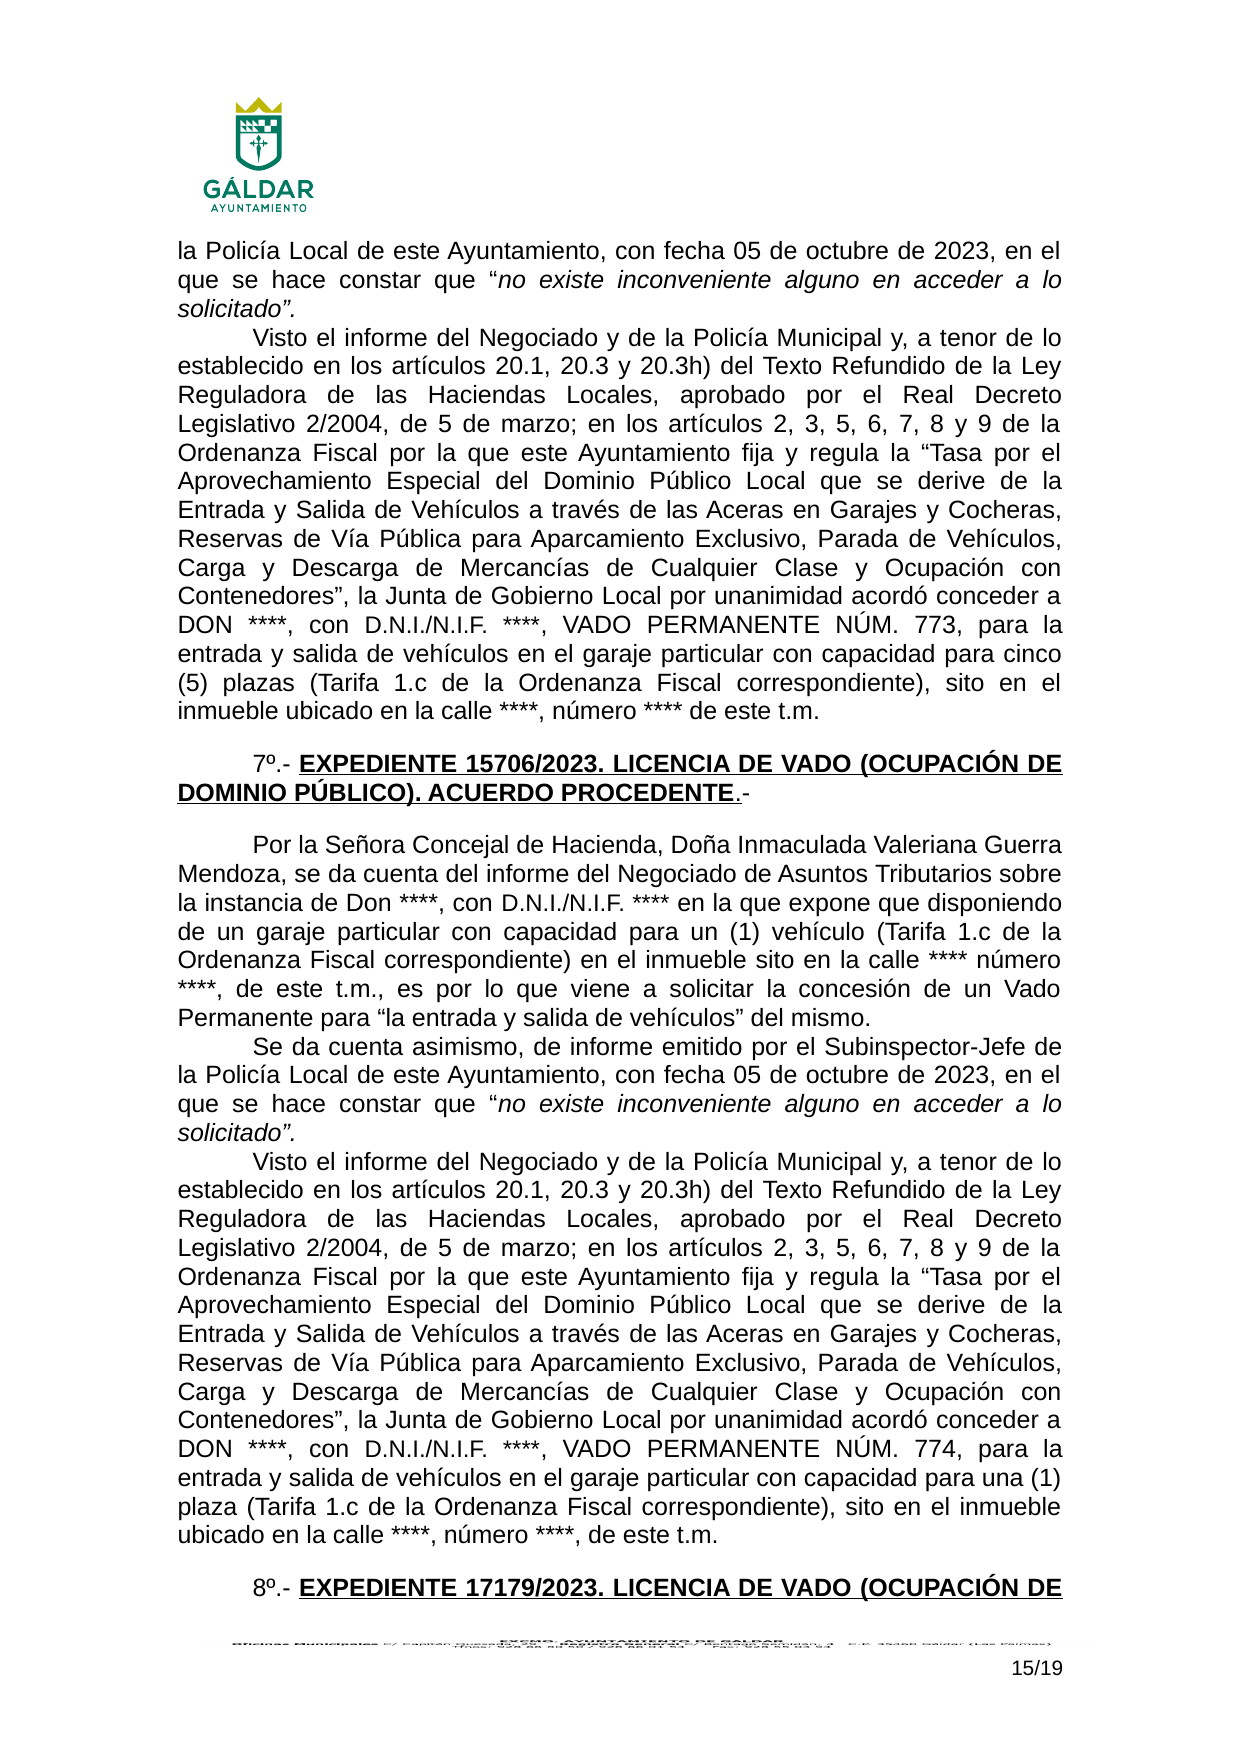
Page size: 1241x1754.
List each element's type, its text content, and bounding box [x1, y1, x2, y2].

text la Policía Local de este Ayuntamiento, con fecha 05 de octubre de 2023, en el que se hace constar que “no existe inconveniente alguno en acceder a lo solicitado”. [177, 236, 1063, 323]
text 7º.- EXPEDIENTE 15706/2023. LICENCIA DE VADO (OCUPACIÓN DE DOMINIO PÚBLICO). ACUERDO PROCEDENTE.- [177, 749, 1063, 807]
text 8º.- EXPEDIENTE 17179/2023. LICENCIA DE VADO (OCUPACIÓN DE [177, 1573, 1063, 1602]
text Visto el informe del Negociado y de la Policía Municipal y, a tenor de lo establecido en los artículos 20.1, 20.3 y 20.3h) del Texto Refundido de la Ley Reguladora de las Haciendas Locales, aprobado por el Real Decreto Legislativo 2/2004, de 5 de marzo; en los artículos 2, 3, 5, 6, 7, 8 y 9 de la Ordenanza Fiscal por la que este Ayuntamiento fija y regula la “Tasa por el Aprovechamiento Especial del Dominio Público Local que se derive de la Entrada y Salida de Vehículos a través de las Aceras en Garajes y Cocheras, Reservas de Vía Pública para Aparcamiento Exclusivo, Parada de Vehículos, Carga y Descarga de Mercancías de Cualquier Clase y Ocupación con Contenedores”, la Junta de Gobierno Local por unanimidad acordó conceder a DON ****, con D.N.I./N.I.F. ****, VADO PERMANENTE NÚM. 773, para la entrada y salida de vehículos en el garaje particular con capacidad para cinco (5) plazas (Tarifa 1.c de la Ordenanza Fiscal correspondiente), sito en el inmueble ubicado en la calle ****, número **** de este t.m. [177, 323, 1063, 725]
text Por la Señora Concejal de Hacienda, Doña Inmaculada Valeriana Guerra Mendoza, se da cuenta del informe del Negociado de Asuntos Tributarios sobre la instancia de Don ****, con D.N.I./N.I.F. **** en la que expone que disponiendo de un garaje particular con capacidad para un (1) vehículo (Tarifa 1.c de la Ordenanza Fiscal correspondiente) en el inmueble sito en la calle **** número ****, de este t.m., es por lo que viene a solicitar la concesión de un Vado Permanente para “la entrada y salida de vehículos” del mismo. [177, 831, 1063, 1032]
text Se da cuenta asimismo, de informe emitido por el Subinspector-Jefe de la Policía Local de este Ayuntamiento, con fecha 05 de octubre de 2023, en el que se hace constar que “no existe inconveniente alguno en acceder a lo solicitado”. [177, 1032, 1063, 1147]
picture [184, 73, 332, 237]
picture [237, 1640, 1058, 1648]
text Visto el informe del Negociado y de la Policía Municipal y, a tenor de lo establecido en los artículos 20.1, 20.3 y 20.3h) del Texto Refundido de la Ley Reguladora de las Haciendas Locales, aprobado por el Real Decreto Legislativo 2/2004, de 5 de marzo; en los artículos 2, 3, 5, 6, 7, 8 y 9 de la Ordenanza Fiscal por la que este Ayuntamiento fija y regula la “Tasa por el Aprovechamiento Especial del Dominio Público Local que se derive de la Entrada y Salida de Vehículos a través de las Aceras en Garajes y Cocheras, Reservas de Vía Pública para Aparcamiento Exclusivo, Parada de Vehículos, Carga y Descarga de Mercancías de Cualquier Clase y Ocupación con Contenedores”, la Junta de Gobierno Local por unanimidad acordó conceder a DON ****, con D.N.I./N.I.F. ****, VADO PERMANENTE NÚM. 774, para la entrada y salida de vehículos en el garaje particular con capacidad para una (1) plaza (Tarifa 1.c de la Ordenanza Fiscal correspondiente), sito en el inmueble ubicado en la calle ****, número ****, de este t.m. [177, 1147, 1063, 1549]
